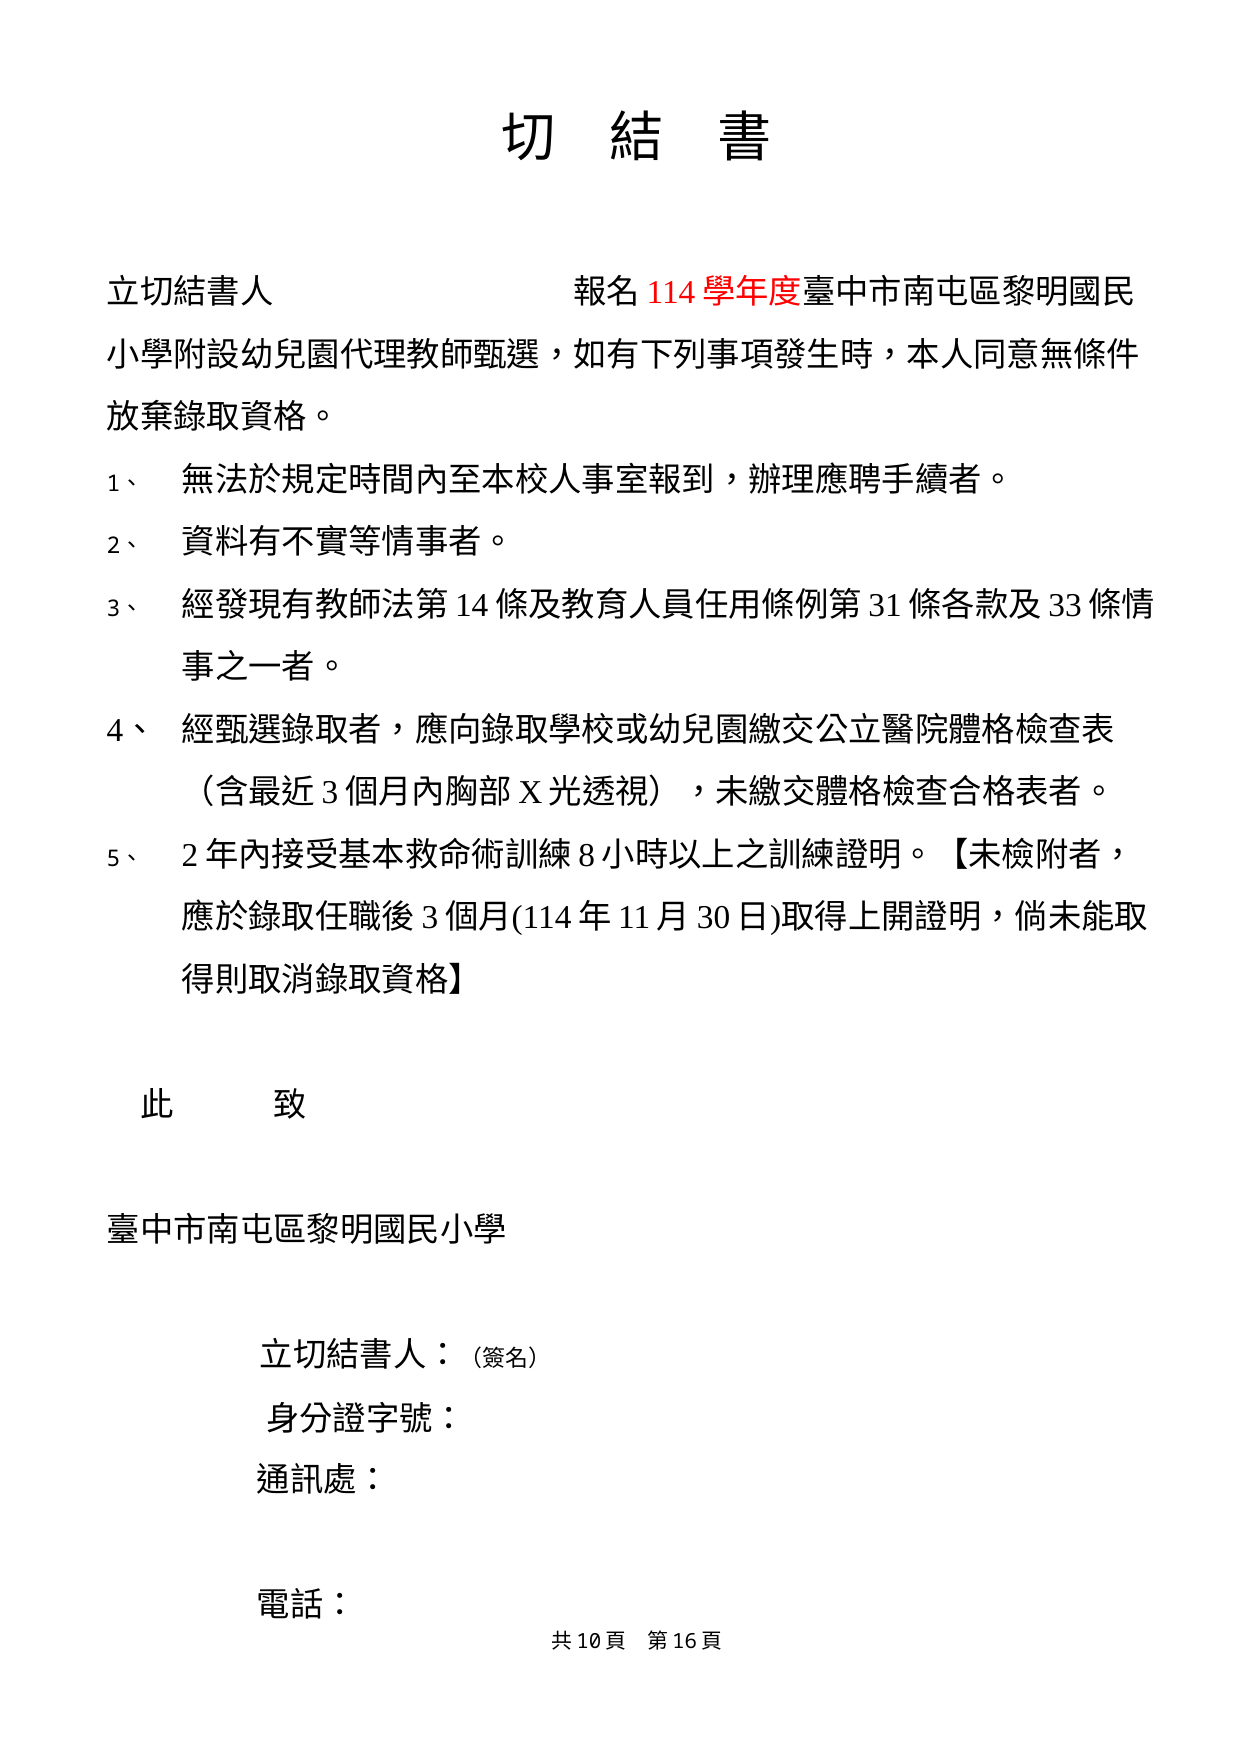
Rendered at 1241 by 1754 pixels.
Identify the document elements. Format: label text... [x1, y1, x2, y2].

text 通訊處： [106, 1435, 1167, 1498]
text 切 結 書 [106, 60, 1167, 185]
text 臺中市南屯區黎明國民小學 [106, 1185, 1167, 1248]
list 資料有不實等情事者。 [106, 498, 1167, 560]
text 電話： [106, 1560, 1167, 1623]
list 無法於規定時間內至本校人事室報到，辦理應聘手續者。 [106, 435, 1167, 498]
list 經發現有教師法第14條及教育人員任用條例第31條各款及33條情事之一者。 [106, 560, 1167, 685]
text 此 致 [106, 1060, 1167, 1123]
list 經甄選錄取者，應向錄取學校或幼兒園繳交公立醫院體格檢查表（含最近3個月內胸部X光透視），未繳交體格檢查合格表者。 [106, 685, 1167, 810]
text 身分證字號： [106, 1373, 1167, 1435]
list 2年內接受基本救命術訓練8小時以上之訓練證明。【未檢附者，應於錄取任職後3個月(114年11月30日)取得上開證明，倘未能取得則取消錄取資格】 [106, 810, 1167, 998]
text 立切結書人：（簽名） [106, 1310, 1167, 1373]
text 立切結書人 報名114學年度臺中市南屯區黎明國民小學附設幼兒園代理教師甄選，如有下列事項發生時，本人同意無條件放棄錄取資格。 [106, 248, 1167, 435]
